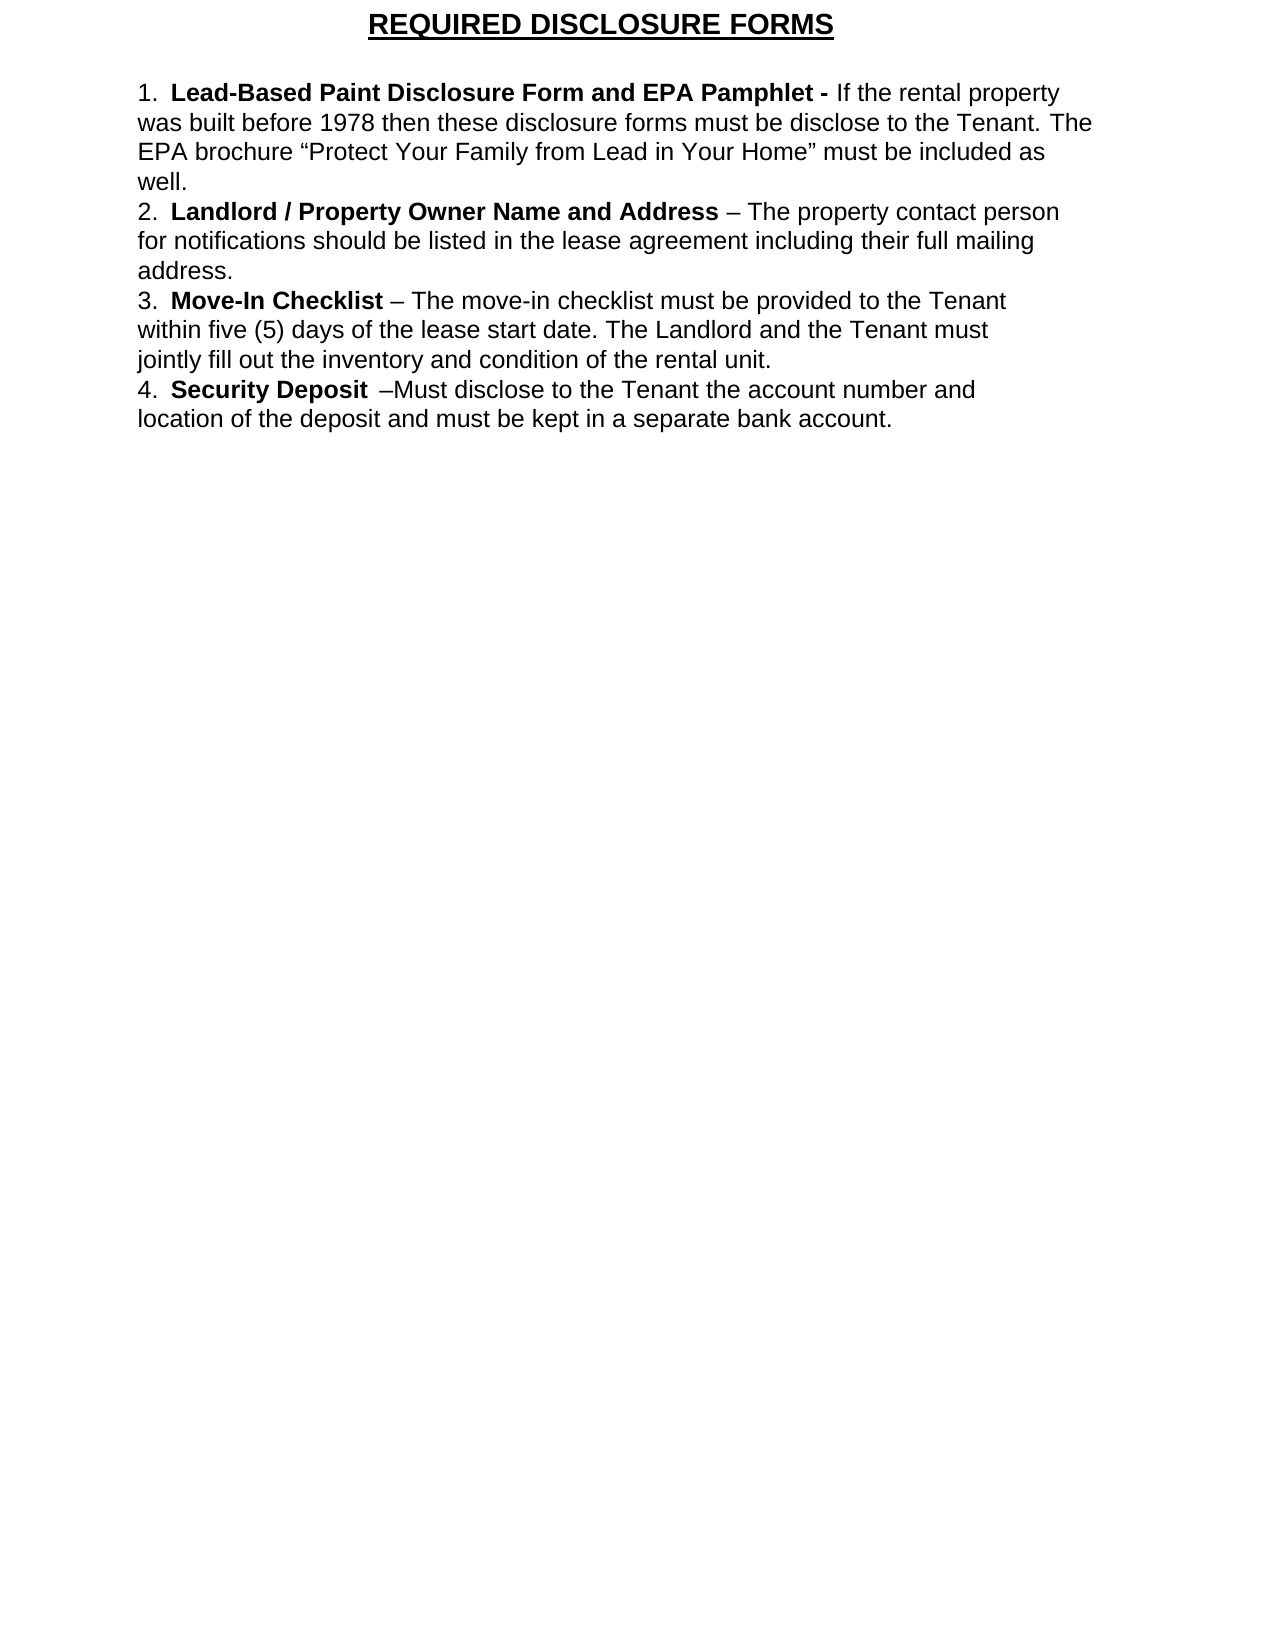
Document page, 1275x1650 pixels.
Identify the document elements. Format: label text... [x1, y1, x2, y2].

subtitle REQUIRED DISCLOSURE FORMS [368, 7, 1133, 41]
list Move-In Checklist – The move-in checklist must be provided to the Tenant within five (5) days of the lease start date. The Landlord and the Tenant must jointly fill out the inventory and condition of the rental unit. [137, 286, 1047, 373]
list Landlord / Property Owner Name and Address – The property contact person for notifications should be listed in the lease agreement including their full mailing address. [137, 197, 1072, 284]
list Security Deposit –Must disclose to the Tenant the account number and location of the deposit and must be kept in a separate bank account. [137, 375, 1019, 433]
list Lead-Based Paint Disclosure Form and EPA Pamphlet - If the rental property was built before 1978 then these disclosure forms must be disclose to the Tenant. The EPA brochure “Protect Your Family from Lead in Your Home” must be included as well. [137, 78, 1094, 195]
